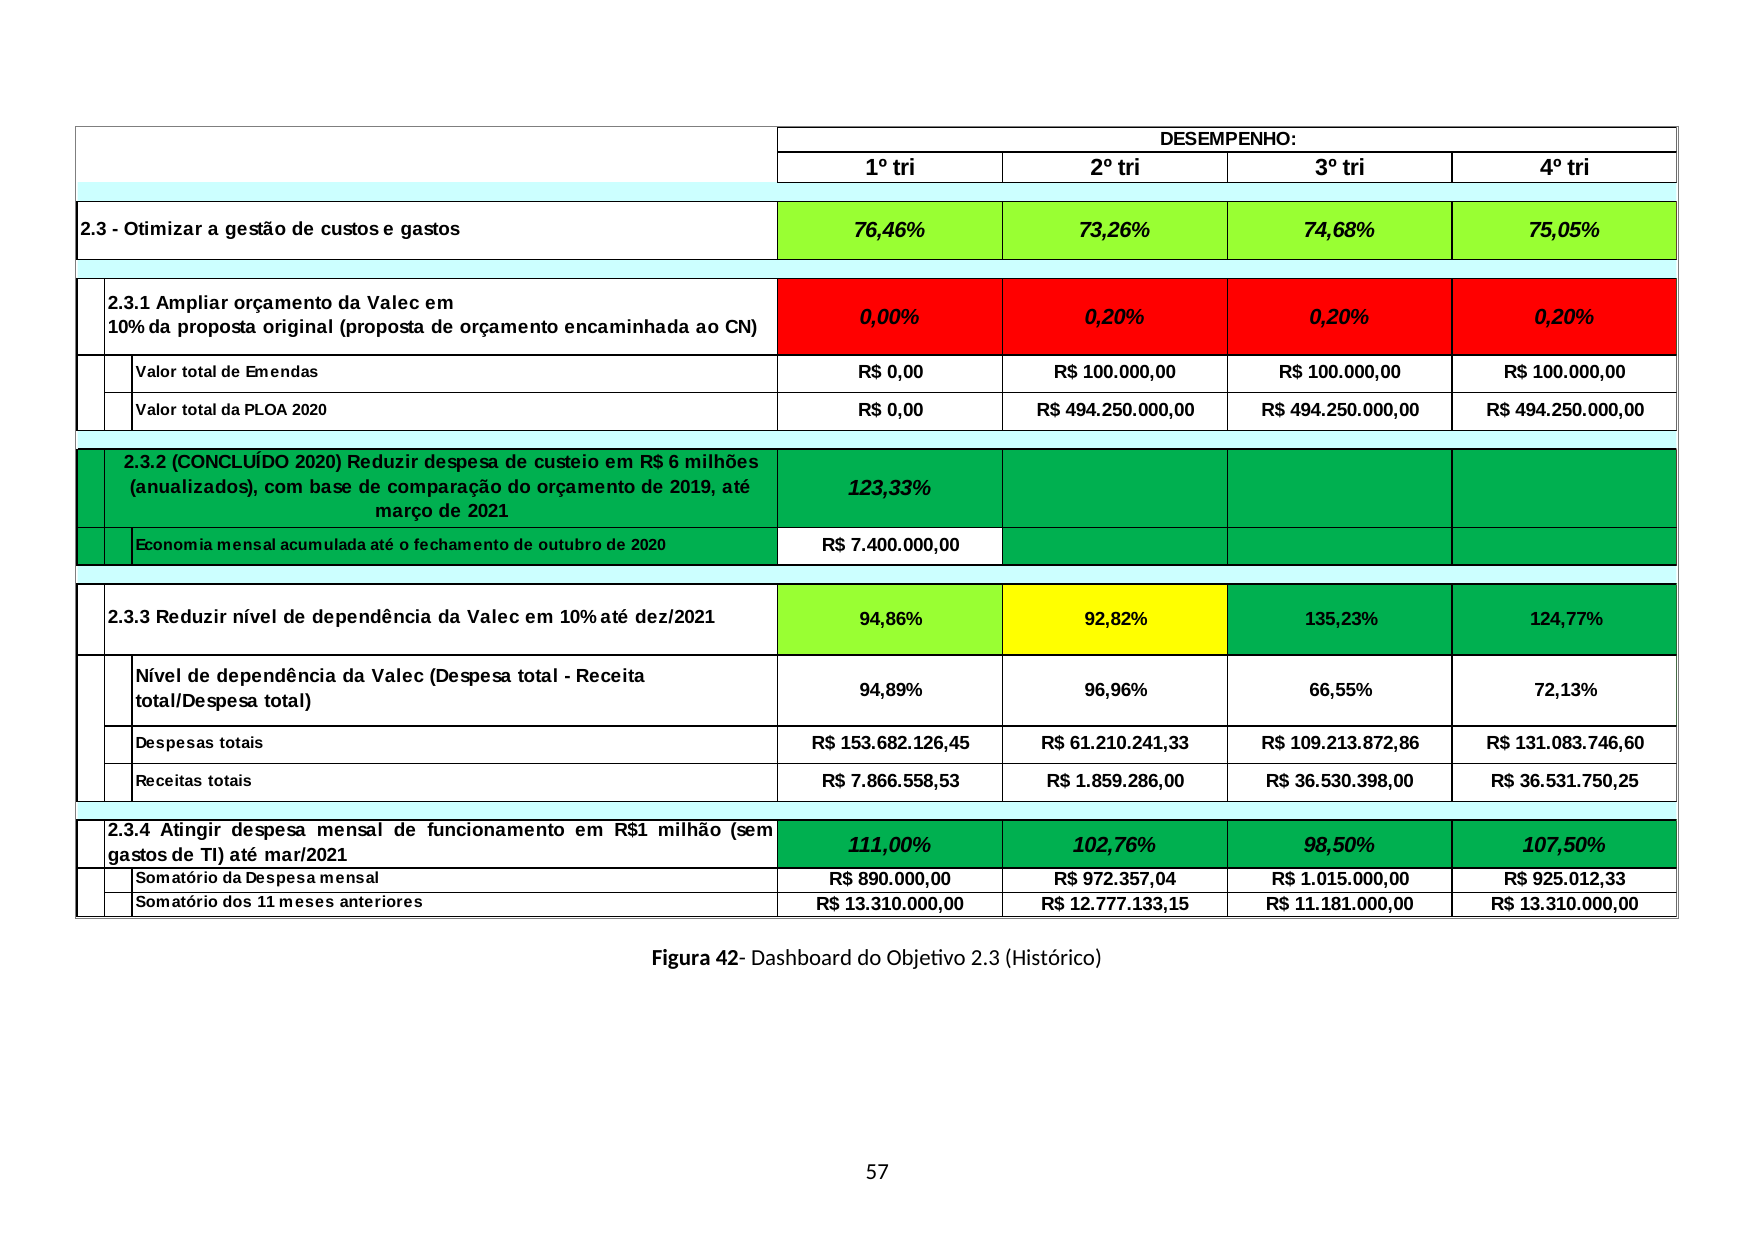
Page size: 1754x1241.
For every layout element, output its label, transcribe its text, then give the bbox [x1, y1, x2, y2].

text Figura 42- Dashboard do Objetivo 2.3 (Histórico) [75, 943, 1679, 971]
